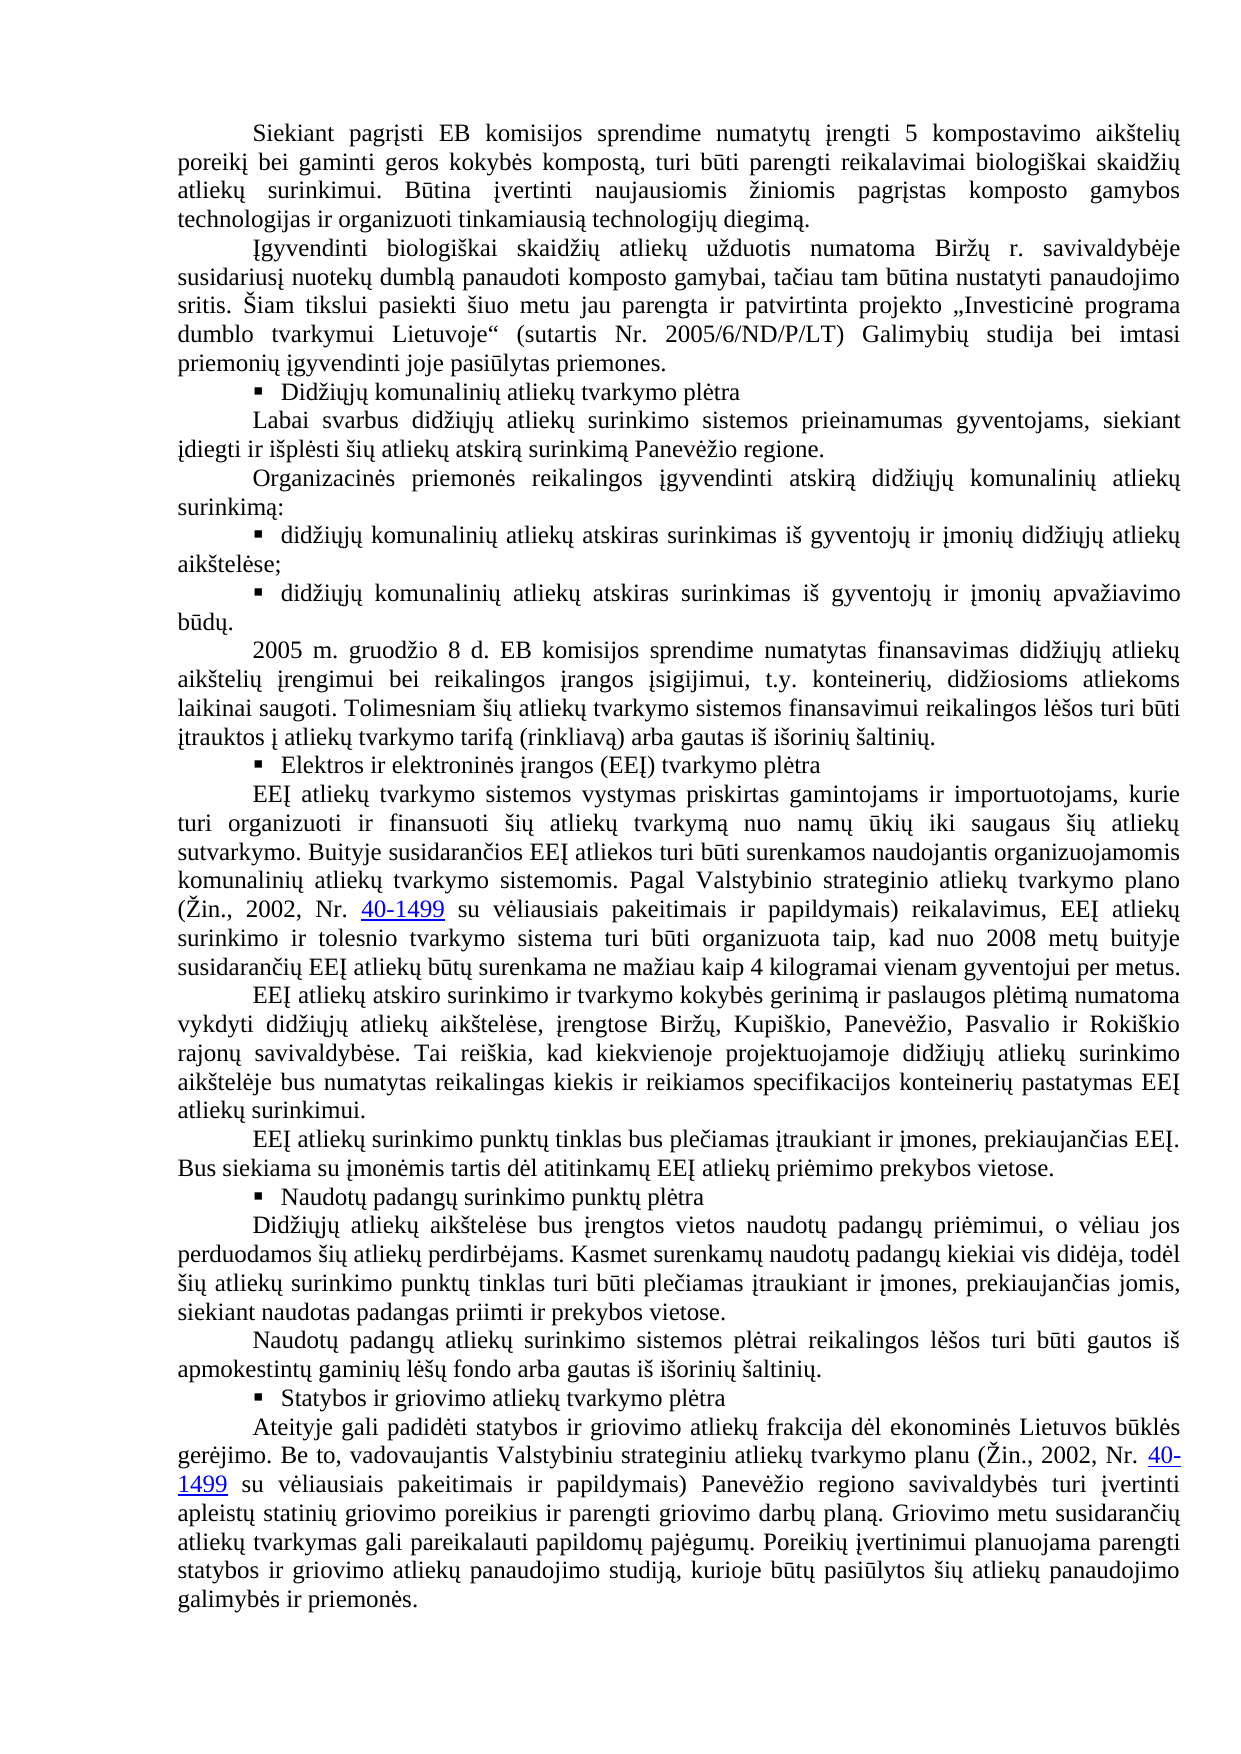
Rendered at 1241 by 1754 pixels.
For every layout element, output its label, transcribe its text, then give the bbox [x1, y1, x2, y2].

text  didžiųjų komunalinių atliekų atskiras surinkimas iš gyventojų ir įmonių apvažiavimo būdų. [177, 578, 1181, 636]
text 2005 m. gruodžio 8 d. EB komisijos sprendime numatytas finansavimas didžiųjų atliekų aikštelių įrengimui bei reikalingos įrangos įsigijimui, t.y. konteinerių, didžiosioms atliekoms laikinai saugoti. Tolimesniam šių atliekų tvarkymo sistemos finansavimui reikalingos lėšos turi būti įtrauktos į atliekų tvarkymo tarifą (rinkliavą) arba gautas iš išorinių šaltinių. [177, 636, 1181, 751]
text Ateityje gali padidėti statybos ir griovimo atliekų frakcija dėl ekonominės Lietuvos būklės gerėjimo. Be to, vadovaujantis Valstybiniu strateginiu atliekų tvarkymo planu (Žin., 2002, Nr. 40-1499 su vėliausiais pakeitimais ir papildymais) Panevėžio regiono savivaldybės turi įvertinti apleistų statinių griovimo poreikius ir parengti griovimo darbų planą. Griovimo metu susidarančių atliekų tvarkymas gali pareikalauti papildomų pajėgumų. Poreikių įvertinimui planuojama parengti statybos ir griovimo atliekų panaudojimo studiją, kurioje būtų pasiūlytos šių atliekų panaudojimo galimybės ir priemonės. [177, 1412, 1181, 1613]
text  Didžiųjų komunalinių atliekų tvarkymo plėtra [177, 377, 1181, 406]
text  Elektros ir elektroninės įrangos (EEĮ) tvarkymo plėtra [177, 751, 1181, 779]
text Siekiant pagrįsti EB komisijos sprendime numatytų įrengti 5 kompostavimo aikštelių poreikį bei gaminti geros kokybės kompostą, turi būti parengti reikalavimai biologiškai skaidžių atliekų surinkimui. Būtina įvertinti naujausiomis žiniomis pagrįstas komposto gamybos technologijas ir organizuoti tinkamiausią technologijų diegimą. [177, 118, 1181, 233]
text  Statybos ir griovimo atliekų tvarkymo plėtra [177, 1383, 1181, 1412]
text EEĮ atliekų atskiro surinkimo ir tvarkymo kokybės gerinimą ir paslaugos plėtimą numatoma vykdyti didžiųjų atliekų aikštelėse, įrengtose Biržų, Kupiškio, Panevėžio, Pasvalio ir Rokiškio rajonų savivaldybėse. Tai reiškia, kad kiekvienoje projektuojamoje didžiųjų atliekų surinkimo aikštelėje bus numatytas reikalingas kiekis ir reikiamos specifikacijos konteinerių pastatymas EEĮ atliekų surinkimui. [177, 981, 1181, 1124]
text Labai svarbus didžiųjų atliekų surinkimo sistemos prieinamumas gyventojams, siekiant įdiegti ir išplėsti šių atliekų atskirą surinkimą Panevėžio regione. [177, 406, 1181, 463]
text Įgyvendinti biologiškai skaidžių atliekų užduotis numatoma Biržų r. savivaldybėje susidariusį nuotekų dumblą panaudoti komposto gamybai, tačiau tam būtina nustatyti panaudojimo sritis. Šiam tikslui pasiekti šiuo metu jau parengta ir patvirtinta projekto „Investicinė programa dumblo tvarkymui Lietuvoje“ (sutartis Nr. 2005/6/ND/P/LT) Galimybių studija bei imtasi priemonių įgyvendinti joje pasiūlytas priemones. [177, 233, 1181, 377]
text Naudotų padangų atliekų surinkimo sistemos plėtrai reikalingos lėšos turi būti gautos iš apmokestintų gaminių lėšų fondo arba gautas iš išorinių šaltinių. [177, 1326, 1181, 1383]
text EEĮ atliekų surinkimo punktų tinklas bus plečiamas įtraukiant ir įmones, prekiaujančias EEĮ. Bus siekiama su įmonėmis tartis dėl atitinkamų EEĮ atliekų priėmimo prekybos vietose. [177, 1124, 1181, 1182]
text EEĮ atliekų tvarkymo sistemos vystymas priskirtas gamintojams ir importuotojams, kurie turi organizuoti ir finansuoti šių atliekų tvarkymą nuo namų ūkių iki saugaus šių atliekų sutvarkymo. Buityje susidarančios EEĮ atliekos turi būti surenkamos naudojantis organizuojamomis komunalinių atliekų tvarkymo sistemomis. Pagal Valstybinio strateginio atliekų tvarkymo plano (Žin., 2002, Nr. 40-1499 su vėliausiais pakeitimais ir papildymais) reikalavimus, EEĮ atliekų surinkimo ir tolesnio tvarkymo sistema turi būti organizuota taip, kad nuo 2008 metų buityje susidarančių EEĮ atliekų būtų surenkama ne mažiau kaip 4 kilogramai vienam gyventojui per metus. [177, 779, 1181, 981]
text  didžiųjų komunalinių atliekų atskiras surinkimas iš gyventojų ir įmonių didžiųjų atliekų aikštelėse; [177, 521, 1181, 578]
text  Naudotų padangų surinkimo punktų plėtra [177, 1182, 1181, 1211]
text Didžiųjų atliekų aikštelėse bus įrengtos vietos naudotų padangų priėmimui, o vėliau jos perduodamos šių atliekų perdirbėjams. Kasmet surenkamų naudotų padangų kiekiai vis didėja, todėl šių atliekų surinkimo punktų tinklas turi būti plečiamas įtraukiant ir įmones, prekiaujančias jomis, siekiant naudotas padangas priimti ir prekybos vietose. [177, 1211, 1181, 1326]
text Organizacinės priemonės reikalingos įgyvendinti atskirą didžiųjų komunalinių atliekų surinkimą: [177, 463, 1181, 521]
